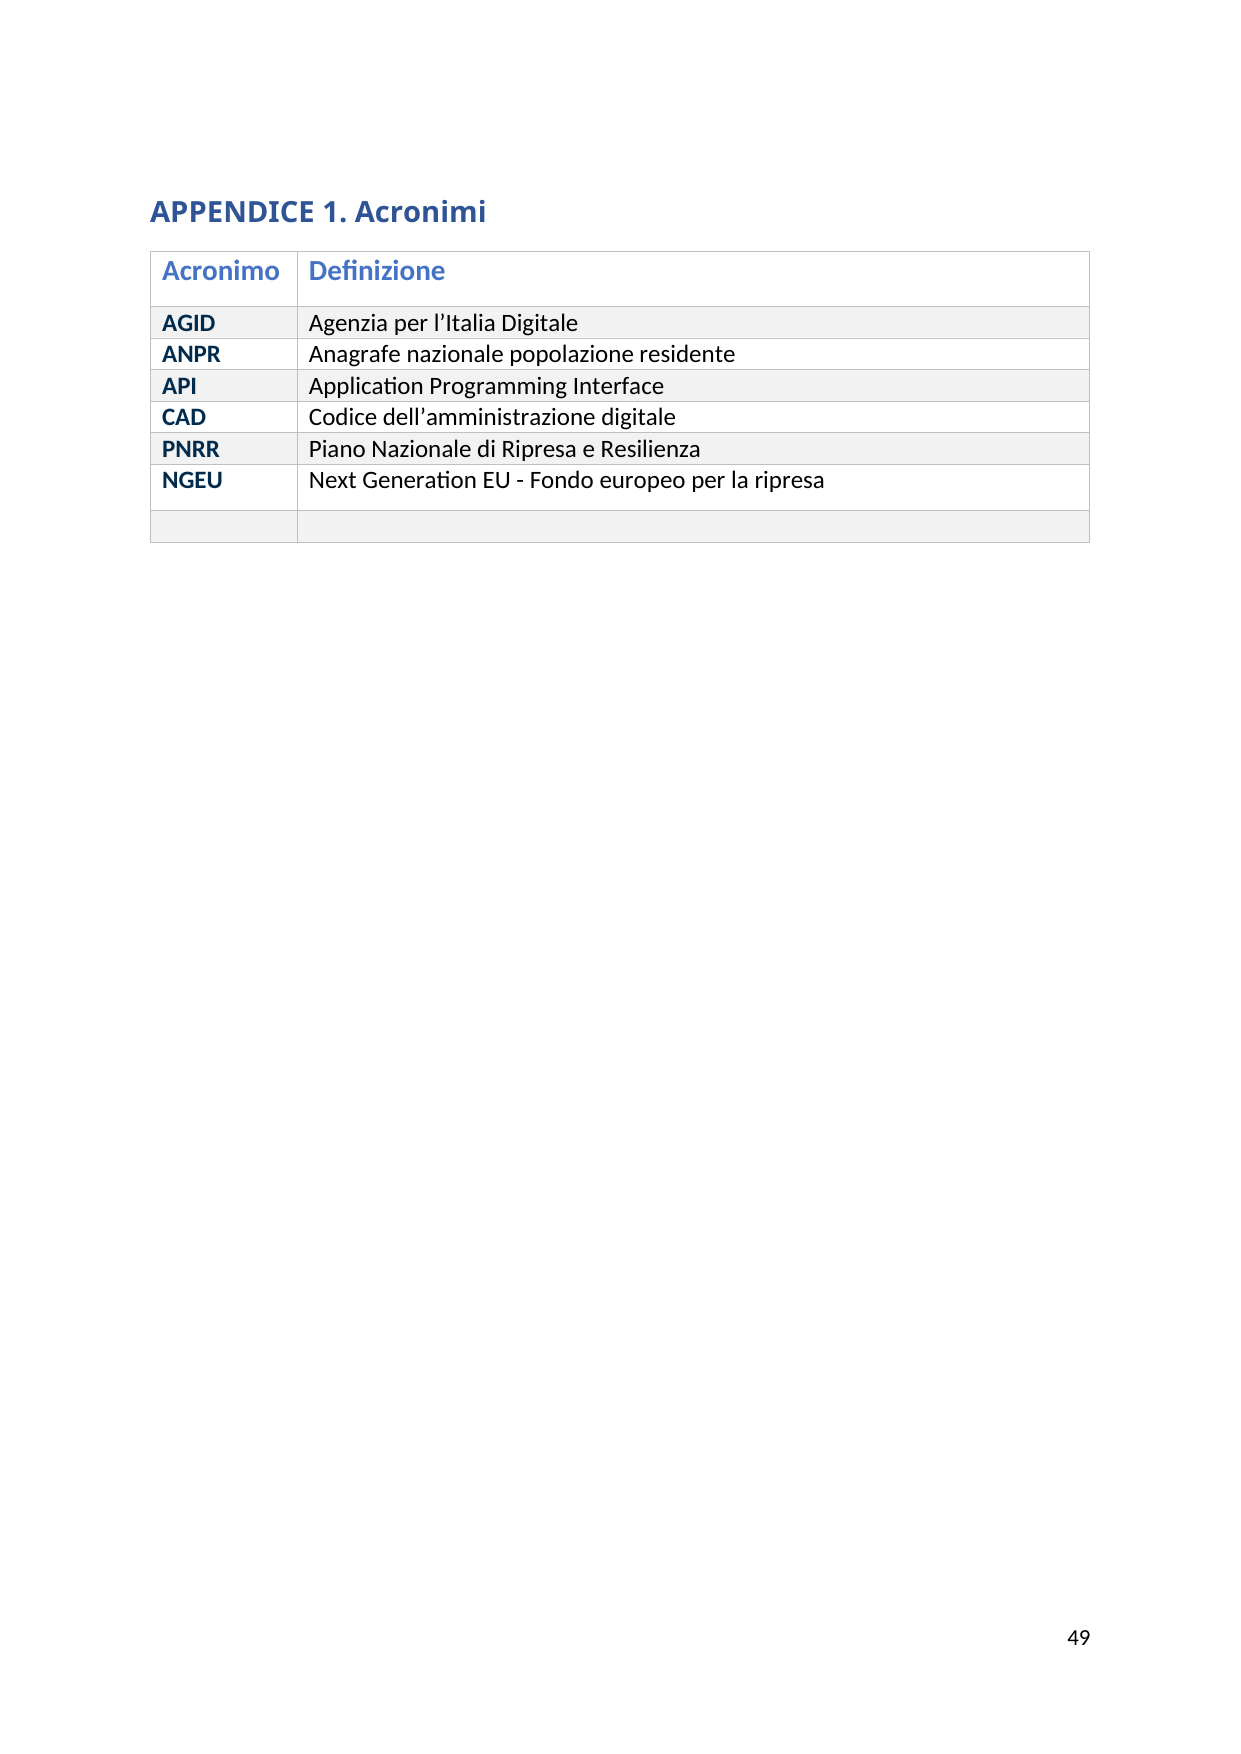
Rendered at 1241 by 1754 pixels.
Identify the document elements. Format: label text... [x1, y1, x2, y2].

table_header Definizione [298, 252, 1089, 306]
table_cell Next Generation EU - Fondo europeo per la ripresa [298, 465, 1089, 509]
table_cell Piano Nazionale di Ripresa e Resilienza [298, 433, 1089, 464]
table_cell Agenzia per l’Italia Digitale [298, 307, 1089, 337]
subtitle APPENDICE 1. Acronimi [150, 192, 1090, 231]
table_cell Application Programming Interface [298, 370, 1089, 401]
table_cell CAD [151, 402, 297, 432]
table_cell Anagrafe nazionale popolazione residente [298, 339, 1089, 369]
table_cell NGEU [151, 465, 297, 509]
table_cell ANPR [151, 339, 297, 369]
table_header Acronimo [151, 252, 297, 306]
table_cell PNRR [151, 433, 297, 464]
table_cell AGID [151, 307, 297, 337]
table_cell API [151, 370, 297, 401]
table_cell Codice dell’amministrazione digitale [298, 402, 1089, 432]
table_cell [298, 511, 1089, 542]
table_cell [151, 511, 297, 542]
